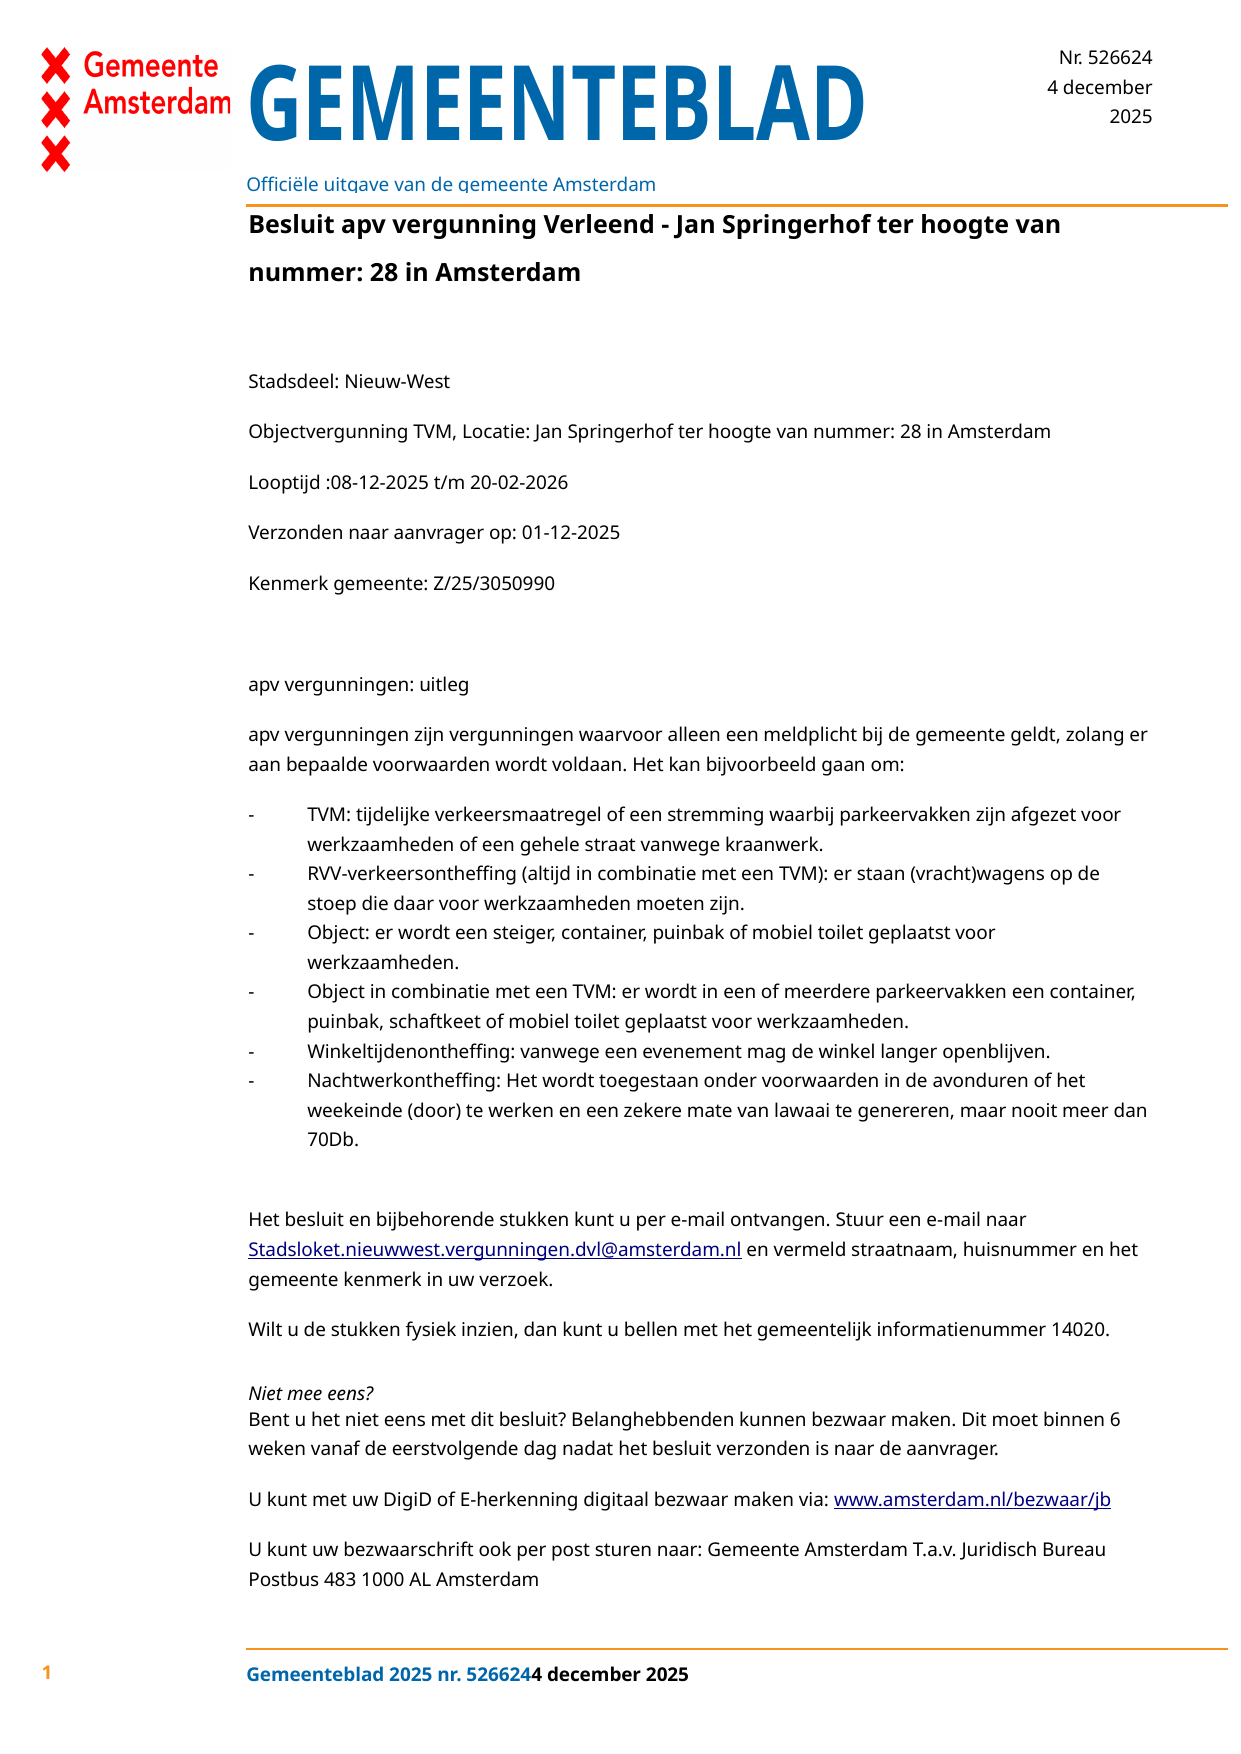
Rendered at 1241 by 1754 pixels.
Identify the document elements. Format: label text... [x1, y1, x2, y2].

text apv vergunningen: uitleg [248, 671, 1152, 697]
text Wilt u de stukken fysiek inzien, dan kunt u bellen met het gemeentelijk informatienummer 14020. [248, 1316, 1152, 1342]
text Besluit apv vergunning Verleend - Jan Springerhof ter hoogte van nummer: 28 in Amsterdam [248, 207, 1152, 288]
text Kenmerk gemeente: Z/25/3050990 [248, 570, 1152, 596]
list RVV-verkeersontheffing (altijd in combinatie met een TVM): er staan (vracht)wagens op de stoep die daar voor werkzaamheden moeten zijn. [248, 860, 1152, 916]
text Bent u het niet eens met dit besluit? Belanghebbenden kunnen bezwaar maken. Dit moet binnen 6 weken vanaf de eerstvolgende dag nadat het besluit verzonden is naar de aanvrager. [248, 1406, 1152, 1461]
list Nachtwerkontheffing: Het wordt toegestaan onder voorwaarden in de avonduren of het weekeinde (door) te werken en een zekere mate van lawaai te genereren, maar nooit meer dan 70Db. [248, 1067, 1152, 1152]
list Object in combinatie met een TVM: er wordt in een of meerdere parkeervakken een container, puinbak, schaftkeet of mobiel toilet geplaatst voor werkzaamheden. [248, 979, 1152, 1034]
list Winkeltijdenontheffing: vanwege een evenement mag de winkel langer openblijven. [248, 1038, 1152, 1064]
text Het besluit en bijbehorende stukken kunt u per e-mail ontvangen. Stuur een e-mail naar Stadsloket.nieuwwest.vergunningen.dvl@amsterdam.nl en vermeld straatnaam, huisnummer en het gemeente kenmerk in uw verzoek. [248, 1207, 1152, 1292]
picture [41, 47, 231, 172]
text Stadsdeel: Nieuw-West [248, 368, 1152, 394]
text U kunt met uw DigiD of E-herkenning digitaal bezwaar maken via: www.amsterdam.nl/bezwaar/jb [248, 1486, 1152, 1512]
text Verzonden naar aanvrager op: 01-12-2025 [248, 519, 1152, 545]
list TVM: tijdelijke verkeersmaatregel of een stremming waarbij parkeervakken zijn afgezet voor werkzaamheden of een gehele straat vanwege kraanwerk. [248, 801, 1152, 857]
text apv vergunningen zijn vergunningen waarvoor alleen een meldplicht bij de gemeente geldt, zolang er aan bepaalde voorwaarden wordt voldaan. Het kan bijvoorbeeld gaan om: [248, 721, 1152, 777]
text Niet mee eens? [248, 1380, 1152, 1406]
list Object: er wordt een steiger, container, puinbak of mobiel toilet geplaatst voor werkzaamheden. [248, 919, 1152, 975]
text Looptijd :08-12-2025 t/m 20-02-2026 [248, 469, 1152, 495]
text U kunt uw bezwaarschrift ook per post sturen naar: Gemeente Amsterdam T.a.v. Juridisch Bureau Postbus 483 1000 AL Amsterdam [248, 1536, 1152, 1592]
text Objectvergunning TVM, Locatie: Jan Springerhof ter hoogte van nummer: 28 in Amsterdam [248, 419, 1152, 444]
